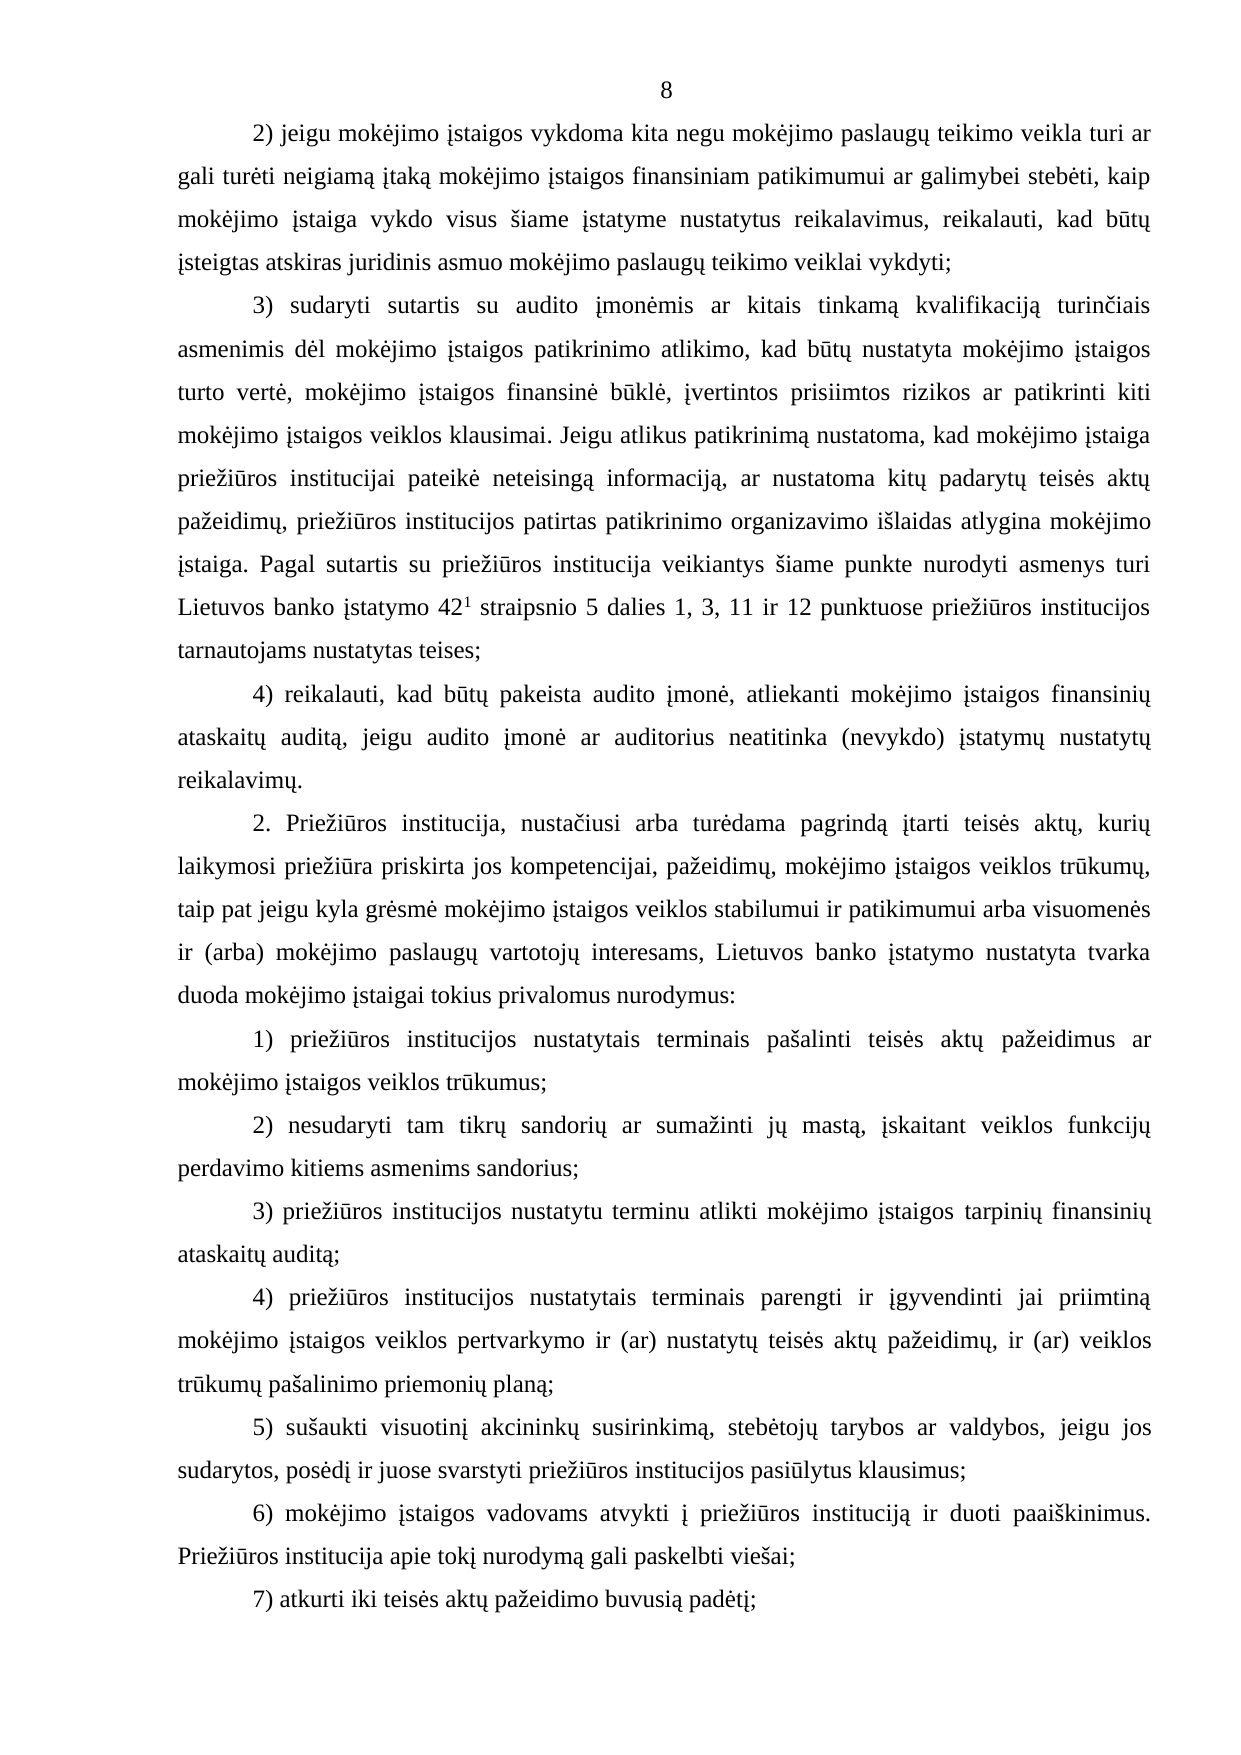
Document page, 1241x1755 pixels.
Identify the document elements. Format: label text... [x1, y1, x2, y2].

text 6) mokėjimo įstaigos vadovams atvykti į priežiūros instituciją ir duoti paaiškinimus. Priežiūros institucija apie tokį nurodymą gali paskelbti viešai; [177, 1498, 1152, 1570]
text 4) reikalauti, kad būtų pakeista audito įmonė, atliekanti mokėjimo įstaigos finansinių ataskaitų auditą, jeigu audito įmonė ar auditorius neatitinka (nevykdo) įstatymų nustatytų reikalavimų. [177, 679, 1152, 794]
text 7) atkurti iki teisės aktų pažeidimo buvusią padėtį; [177, 1584, 1152, 1613]
text 3) sudaryti sutartis su audito įmonėmis ar kitais tinkamą kvalifikaciją turinčiais asmenimis dėl mokėjimo įstaigos patikrinimo atlikimo, kad būtų nustatyta mokėjimo įstaigos turto vertė, mokėjimo įstaigos finansinė būklė, įvertintos prisiimtos rizikos ar patikrinti kiti mokėjimo įstaigos veiklos klausimai. Jeigu atlikus patikrinimą nustatoma, kad mokėjimo įstaiga priežiūros institucijai pateikė neteisingą informaciją, ar nustatoma kitų padarytų teisės aktų pažeidimų, priežiūros institucijos patirtas patikrinimo organizavimo išlaidas atlygina mokėjimo įstaiga. Pagal sutartis su priežiūros institucija veikiantys šiame punkte nurodyti asmenys turi Lietuvos banko įstatymo 421 straipsnio 5 dalies 1, 3, 11 ir 12 punktuose priežiūros institucijos tarnautojams nustatytas teises; [177, 291, 1152, 664]
text 2) nesudaryti tam tikrų sandorių ar sumažinti jų mastą, įskaitant veiklos funkcijų perdavimo kitiems asmenims sandorius; [177, 1110, 1152, 1182]
text 5) sušaukti visuotinį akcininkų susirinkimą, stebėtojų tarybos ar valdybos, jeigu jos sudarytos, posėdį ir juose svarstyti priežiūros institucijos pasiūlytus klausimus; [177, 1412, 1152, 1484]
text 2. Priežiūros institucija, nustačiusi arba turėdama pagrindą įtarti teisės aktų, kurių laikymosi priežiūra priskirta jos kompetencijai, pažeidimų, mokėjimo įstaigos veiklos trūkumų, taip pat jeigu kyla grėsmė mokėjimo įstaigos veiklos stabilumui ir patikimumui arba visuomenės ir (arba) mokėjimo paslaugų vartotojų interesams, Lietuvos banko įstatymo nustatyta tvarka duoda mokėjimo įstaigai tokius privalomus nurodymus: [177, 808, 1152, 1009]
text 3) priežiūros institucijos nustatytu terminu atlikti mokėjimo įstaigos tarpinių finansinių ataskaitų auditą; [177, 1196, 1152, 1268]
text 4) priežiūros institucijos nustatytais terminais parengti ir įgyvendinti jai priimtiną mokėjimo įstaigos veiklos pertvarkymo ir (ar) nustatytų teisės aktų pažeidimų, ir (ar) veiklos trūkumų pašalinimo priemonių planą; [177, 1282, 1152, 1397]
text 2) jeigu mokėjimo įstaigos vykdoma kita negu mokėjimo paslaugų teikimo veikla turi ar gali turėti neigiamą įtaką mokėjimo įstaigos finansiniam patikimumui ar galimybei stebėti, kaip mokėjimo įstaiga vykdo visus šiame įstatyme nustatytus reikalavimus, reikalauti, kad būtų įsteigtas atskiras juridinis asmuo mokėjimo paslaugų teikimo veiklai vykdyti; [177, 118, 1152, 276]
text 1) priežiūros institucijos nustatytais terminais pašalinti teisės aktų pažeidimus ar mokėjimo įstaigos veiklos trūkumus; [177, 1024, 1152, 1096]
